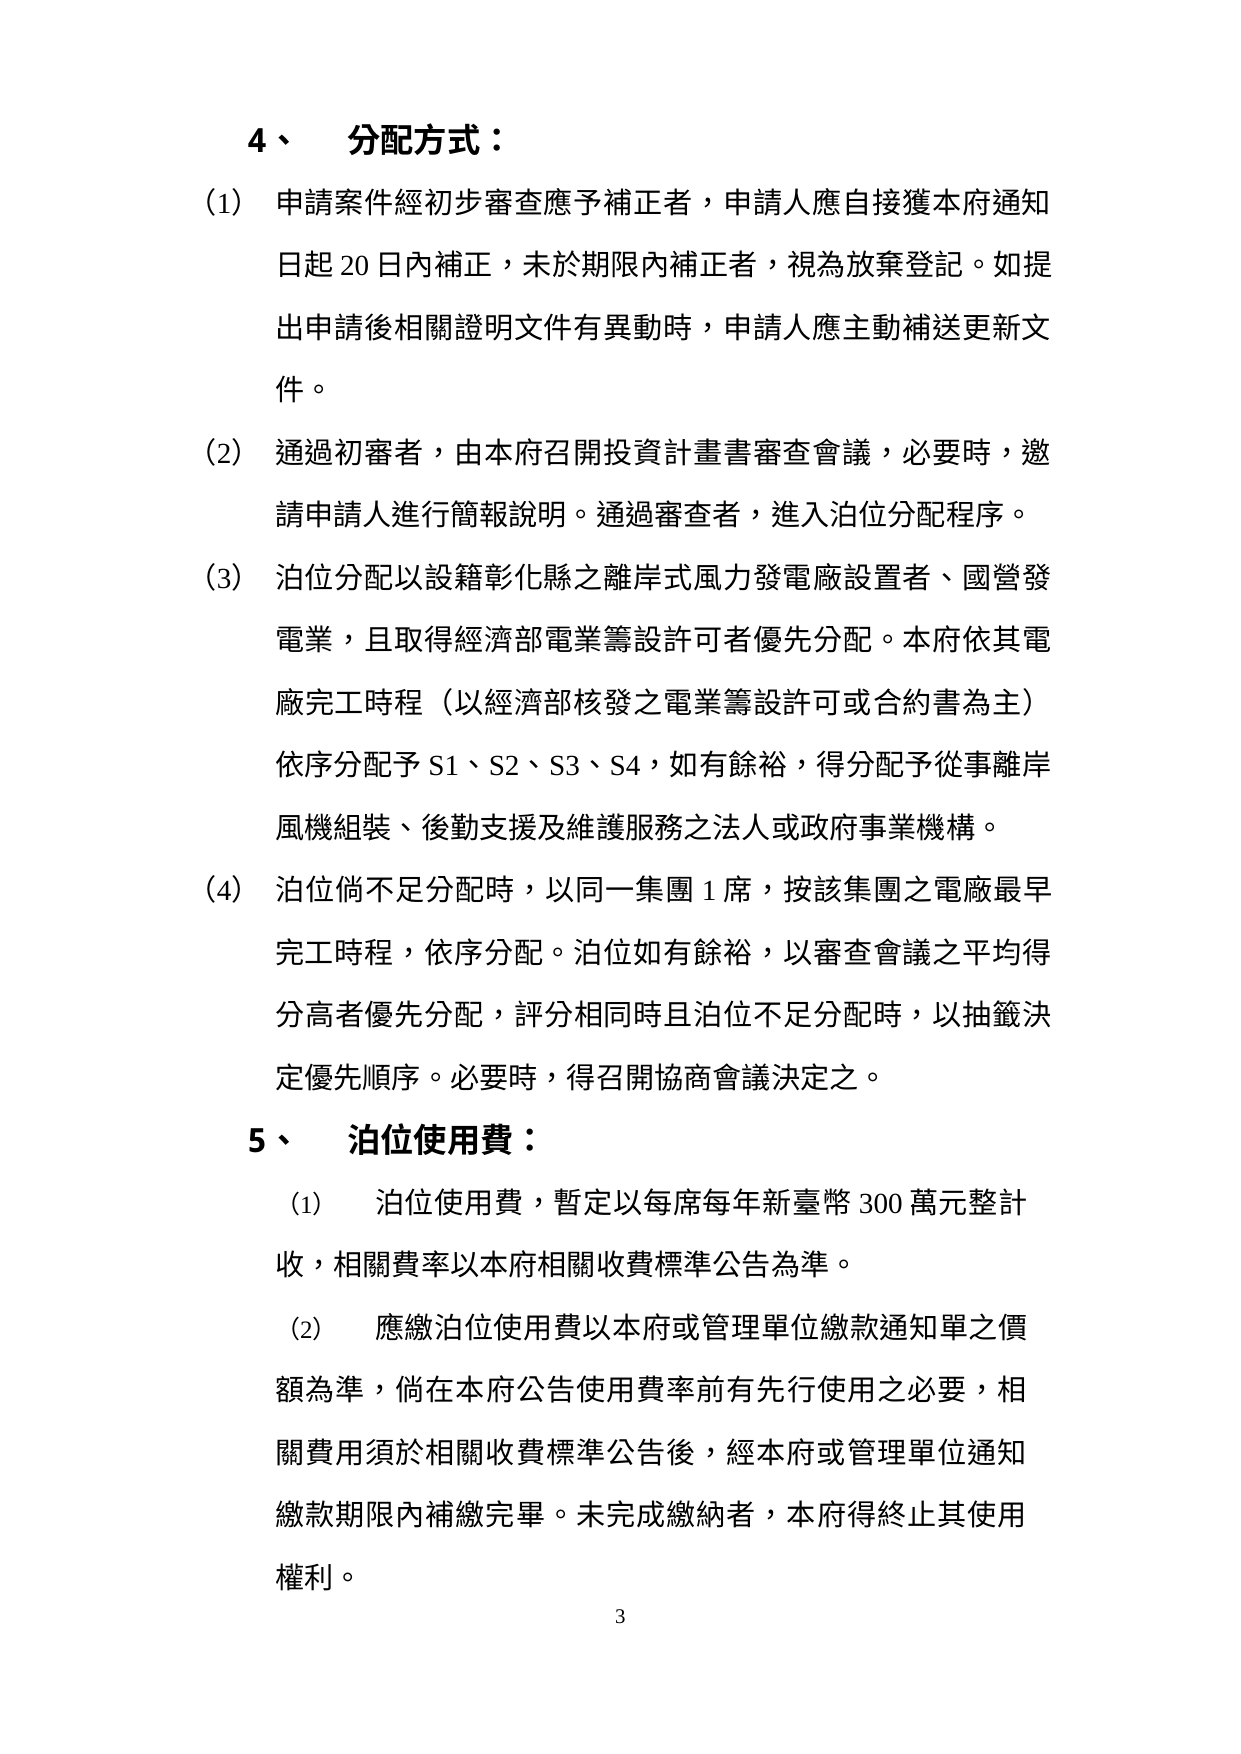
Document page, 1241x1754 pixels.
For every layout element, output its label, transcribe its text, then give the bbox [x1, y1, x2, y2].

list 泊位分配以設籍彰化縣之離岸式風力發電廠設置者、國營發電業，且取得經濟部電業籌設許可者優先分配。本府依其電廠完工時程（以經濟部核發之電業籌設許可或合約書為主）依序分配予S1、S2、S3、S4，如有餘裕，得分配予從事離岸風機組裝、後勤支援及維護服務之法人或政府事業機構。 [187, 534, 1053, 846]
list 泊位倘不足分配時，以同一集團1席，按該集團之電廠最早完工時程，依序分配。泊位如有餘裕，以審查會議之平均得分高者優先分配，評分相同時且泊位不足分配時，以抽籤決定優先順序。必要時，得召開協商會議決定之。 [187, 846, 1053, 1096]
list 分配方式： [247, 96, 1053, 159]
list 通過初審者，由本府召開投資計畫書審查會議，必要時，邀請申請人進行簡報說明。通過審查者，進入泊位分配程序。 [187, 409, 1053, 534]
list 應繳泊位使用費以本府或管理單位繳款通知單之價額為準，倘在本府公告使用費率前有先行使用之必要，相關費用須於相關收費標準公告後，經本府或管理單位通知繳款期限內補繳完畢。未完成繳納者，本府得終止其使用權利。 [275, 1284, 1028, 1596]
list 申請案件經初步審查應予補正者，申請人應自接獲本府通知日起20日內補正，未於期限內補正者，視為放棄登記。如提出申請後相關證明文件有異動時，申請人應主動補送更新文件。 [187, 159, 1053, 409]
list 泊位使用費： [247, 1096, 1053, 1159]
list 泊位使用費，暫定以每席每年新臺幣300萬元整計收，相關費率以本府相關收費標準公告為準。 [275, 1159, 1028, 1284]
